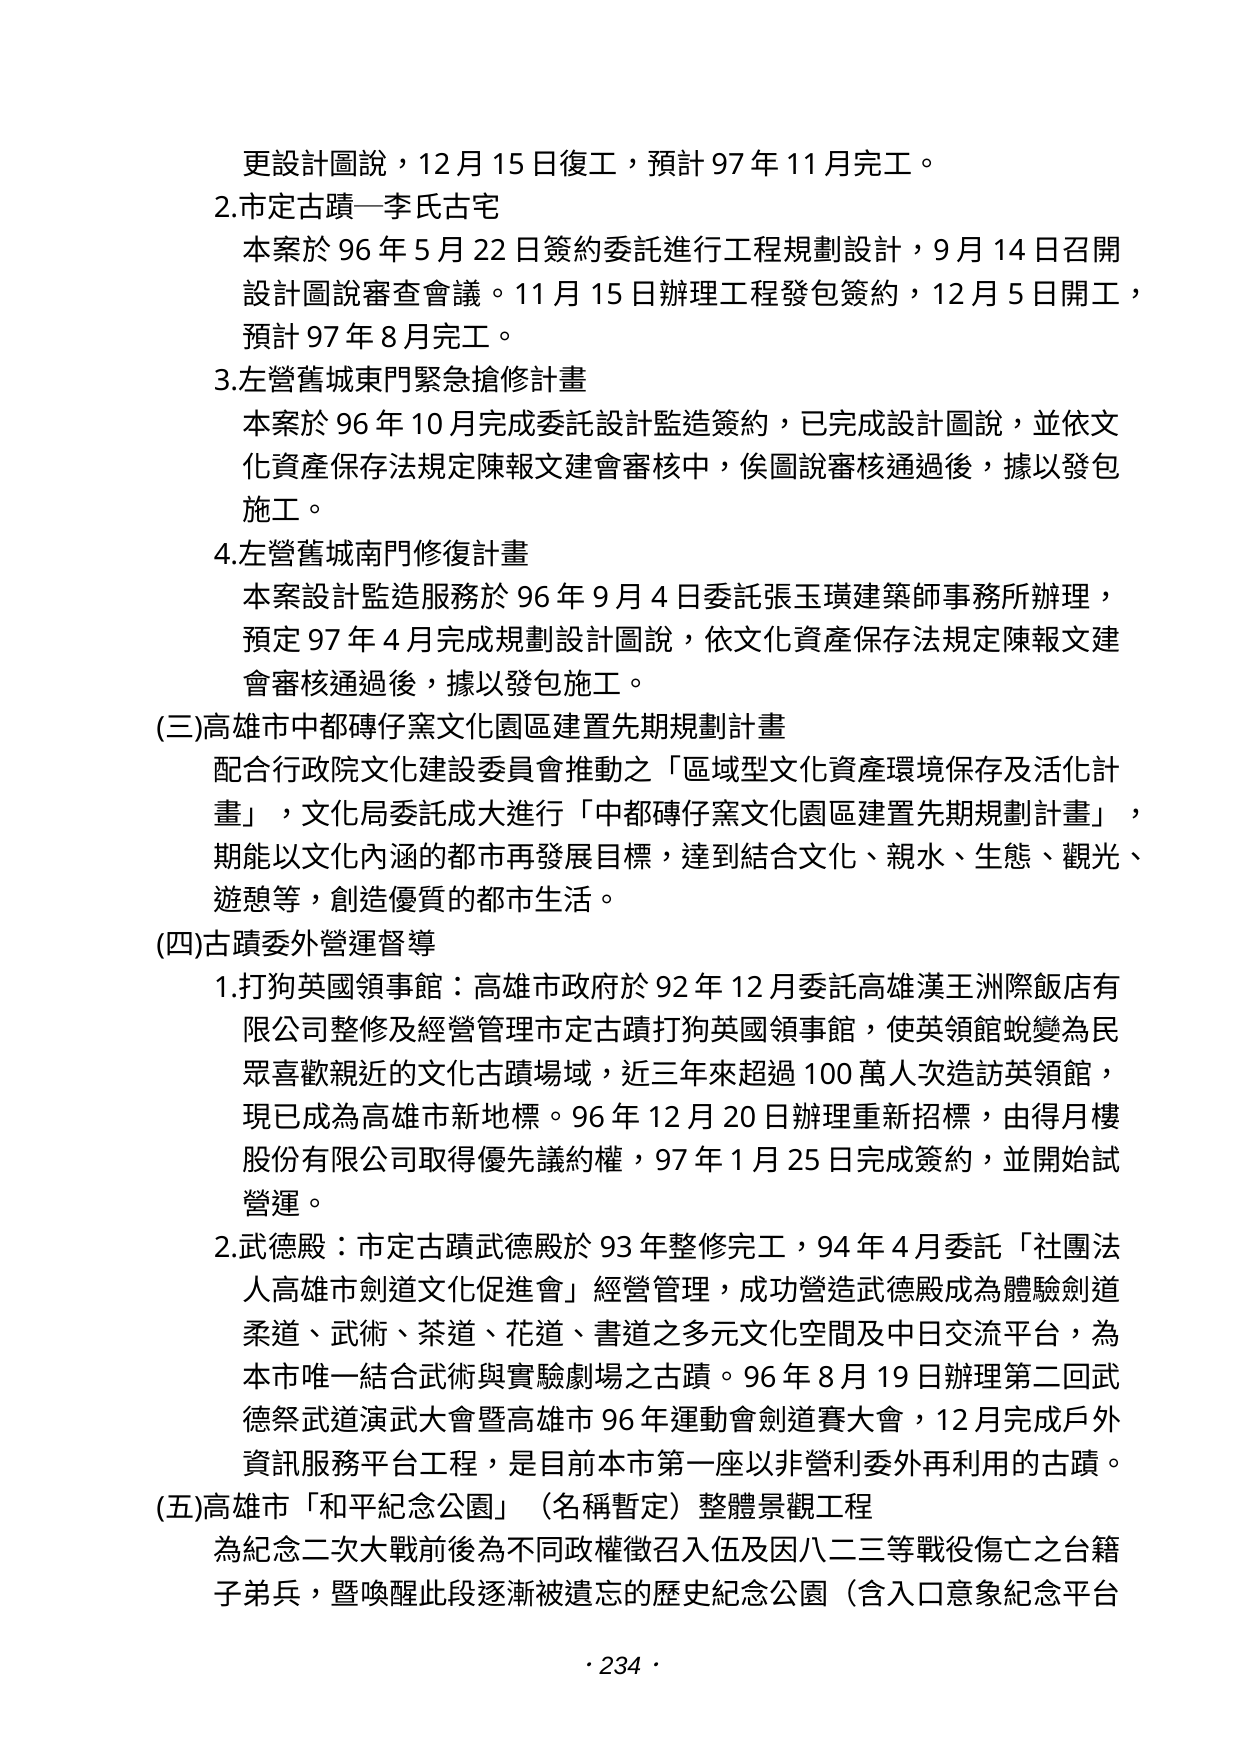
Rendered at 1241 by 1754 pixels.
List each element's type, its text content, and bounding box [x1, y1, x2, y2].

text 本案於96年5月22日簽約委託進行工程規劃設計，9月14日召開設計圖說審查會議。11月15日辦理工程發包簽約，12月5日開工，預計97年8月完工。 [242, 226, 1121, 356]
text (四)古蹟委外營運督導 [156, 919, 1121, 963]
text (五)高雄市「和平紀念公園」（名稱暫定）整體景觀工程 [156, 1483, 1121, 1526]
text 配合行政院文化建設委員會推動之「區域型文化資產環境保存及活化計畫」，文化局委託成大進行「中都磚仔窯文化園區建置先期規劃計畫」，期能以文化內涵的都市再發展目標，達到結合文化、親水、生態、觀光、遊憩等，創造優質的都市生活。 [213, 746, 1121, 919]
text (三)高雄市中都磚仔窯文化園區建置先期規劃計畫 [156, 703, 1121, 746]
text 4.左營舊城南門修復計畫 [213, 529, 1121, 573]
text 2.武德殿：市定古蹟武德殿於93年整修完工，94年4月委託「社團法人高雄市劍道文化促進會」經營管理，成功營造武德殿成為體驗劍道、柔道、武術、茶道、花道、書道之多元文化空間及中日交流平台，為本市唯一結合武術與實驗劇場之古蹟。96年8月19日辦理第二回武德祭武道演武大會暨高雄市96年運動會劍道賽大會，12月完成戶外資訊服務平台工程，是目前本市第一座以非營利委外再利用的古蹟。 [213, 1223, 1121, 1483]
text 2.市定古蹟─李氏古宅 [213, 183, 1121, 226]
text 更設計圖說，12月15日復工，預計97年11月完工。 [242, 139, 1121, 183]
text 3.左營舊城東門緊急搶修計畫 [213, 356, 1121, 399]
text 1.打狗英國領事館：高雄市政府於92年12月委託高雄漢王洲際飯店有限公司整修及經營管理市定古蹟打狗英國領事館，使英領館蛻變為民眾喜歡親近的文化古蹟場域，近三年來超過100萬人次造訪英領館，現已成為高雄市新地標。96年12月20日辦理重新招標，由得月樓股份有限公司取得優先議約權，97年1月25日完成簽約，並開始試營運。 [213, 963, 1121, 1223]
text 為紀念二次大戰前後為不同政權徵召入伍及因八二三等戰役傷亡之台籍子弟兵，暨喚醒此段逐漸被遺忘的歷史紀念公園（含入口意象紀念平台 [213, 1526, 1121, 1613]
text 本案設計監造服務於96年9月4日委託張玉璜建築師事務所辦理，預定97年4月完成規劃設計圖說，依文化資產保存法規定陳報文建會審核通過後，據以發包施工。 [242, 573, 1121, 703]
text 本案於96年10月完成委託設計監造簽約，已完成設計圖說，並依文化資產保存法規定陳報文建會審核中，俟圖說審核通過後，據以發包施工。 [242, 399, 1121, 529]
